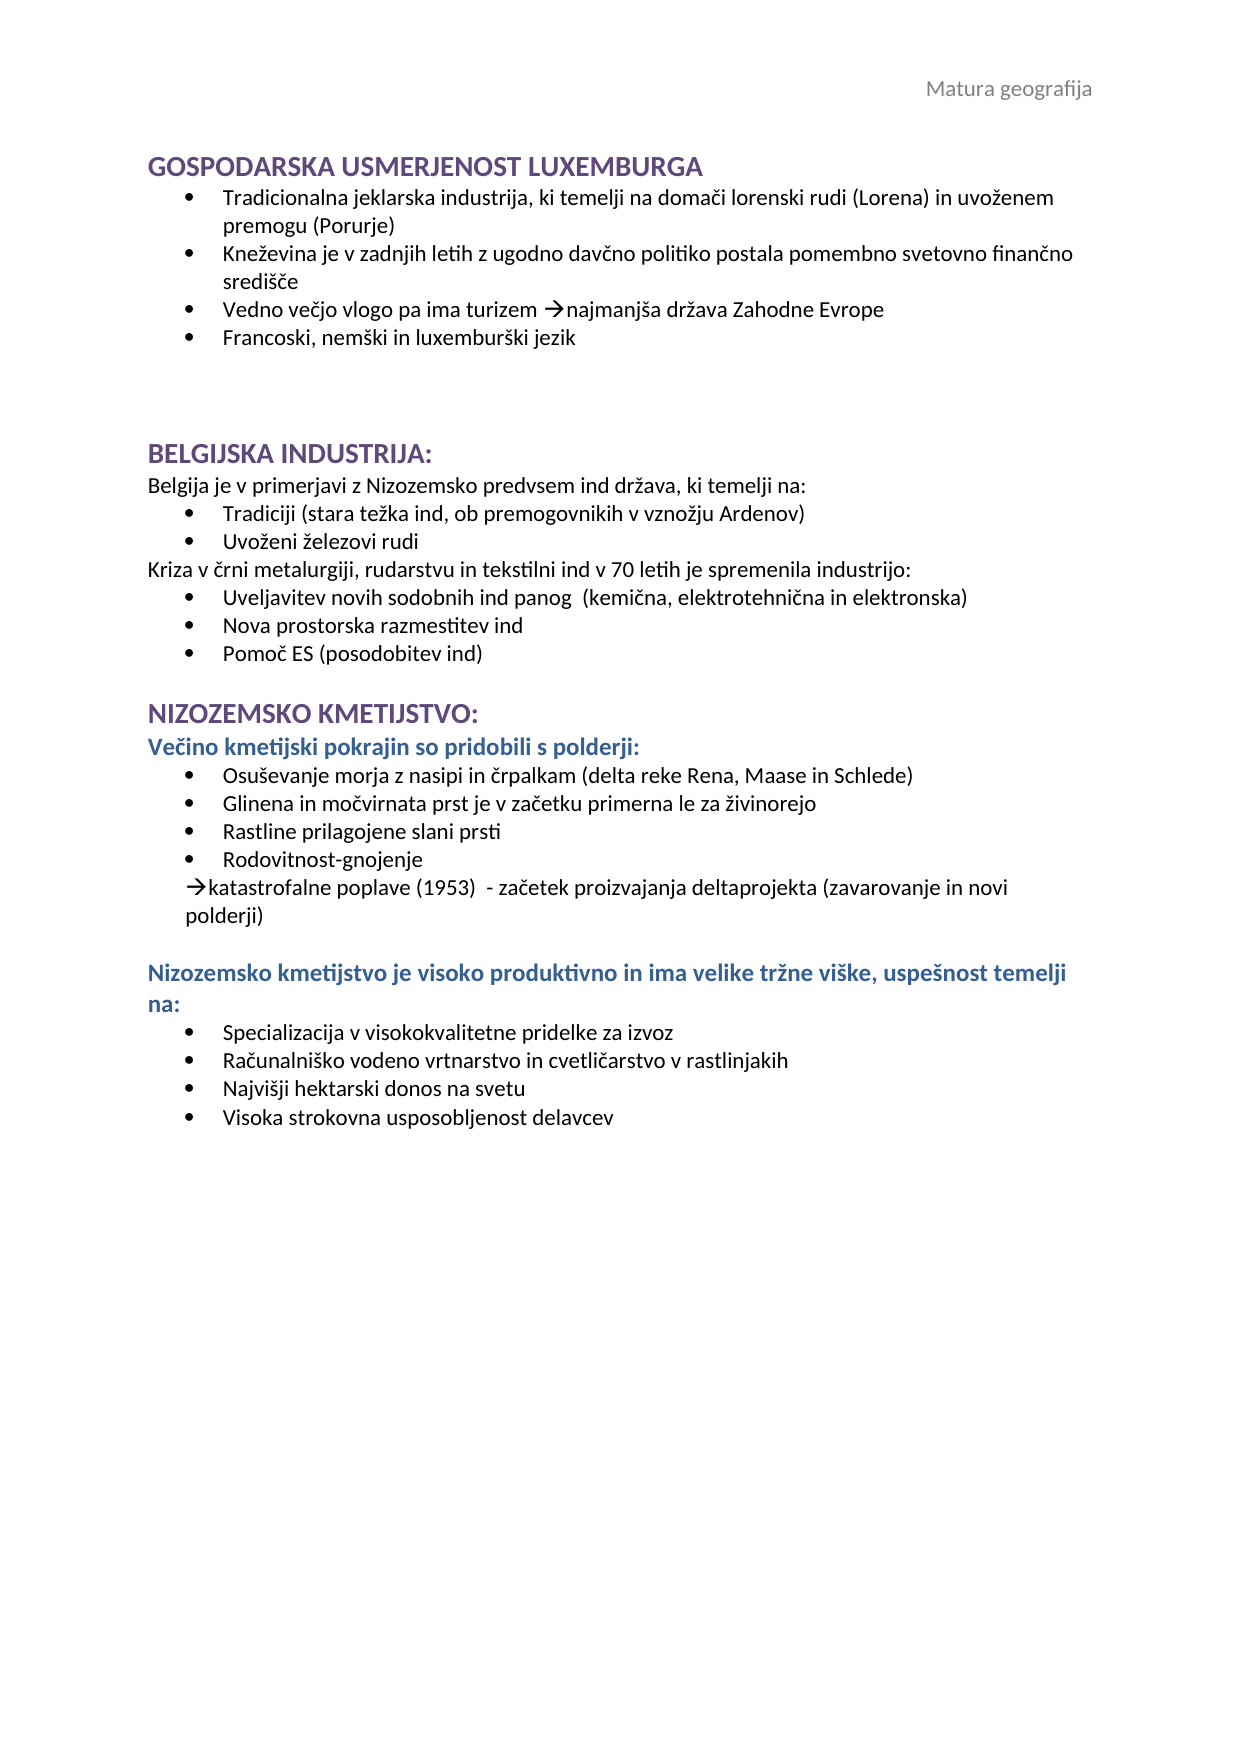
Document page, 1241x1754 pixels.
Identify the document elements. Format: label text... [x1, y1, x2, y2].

text NIZOZEMSKO KMETIJSTVO: [148, 695, 1093, 731]
text Kriza v črni metalurgiji, rudarstvu in tekstilni ind v 70 letih je spremenila industrijo: [148, 555, 1093, 583]
text Nizozemsko kmetijstvo je visoko produktivno in ima velike tržne viške, uspešnost temelji na: [148, 957, 1093, 1018]
list Rodovitnost-gnojenje [185, 845, 1093, 873]
list Tradicionalna jeklarska industrija, ki temelji na domači lorenski rudi (Lorena) in uvoženem premogu (Porurje) [185, 183, 1093, 239]
list Glinena in močvirnata prst je v začetku primerna le za živinorejo [185, 789, 1093, 817]
list Pomoč ES (posodobitev ind) [185, 639, 1093, 667]
list Najvišji hektarski donos na svetu [185, 1074, 1093, 1103]
list Računalniško vodeno vrtnarstvo in cvetličarstvo v rastlinjakih [185, 1047, 1093, 1074]
text BELGIJSKA INDUSTRIJA: [148, 435, 1093, 471]
text Večino kmetijski pokrajin so pridobili s polderji: [148, 731, 1093, 761]
text Belgija je v primerjavi z Nizozemsko predvsem ind država, ki temelji na: [148, 471, 1093, 499]
list Tradiciji (stara težka ind, ob premogovnikih v vznožju Ardenov) [185, 499, 1093, 527]
list Specializacija v visokokvalitetne pridelke za izvoz [185, 1018, 1093, 1047]
list Vedno večjo vlogo pa ima turizem najmanjša država Zahodne Evrope [185, 295, 1093, 323]
list Nova prostorska razmestitev ind [185, 611, 1093, 639]
list Rastline prilagojene slani prsti [185, 817, 1093, 845]
list Uvoženi železovi rudi [185, 527, 1093, 555]
text katastrofalne poplave (1953) - začetek proizvajanja deltaprojekta (zavarovanje in novi polderji) [185, 873, 1093, 929]
list Kneževina je v zadnjih letih z ugodno davčno politiko postala pomembno svetovno finančno središče [185, 239, 1093, 295]
list Uveljavitev novih sodobnih ind panog (kemična, elektrotehnična in elektronska) [185, 583, 1093, 611]
text GOSPODARSKA USMERJENOST LUXEMBURGA [148, 148, 1093, 183]
list Francoski, nemški in luxemburški jezik [185, 323, 1093, 351]
list Osuševanje morja z nasipi in črpalkam (delta reke Rena, Maase in Schlede) [185, 761, 1093, 789]
list Visoka strokovna usposobljenost delavcev [185, 1103, 1093, 1131]
